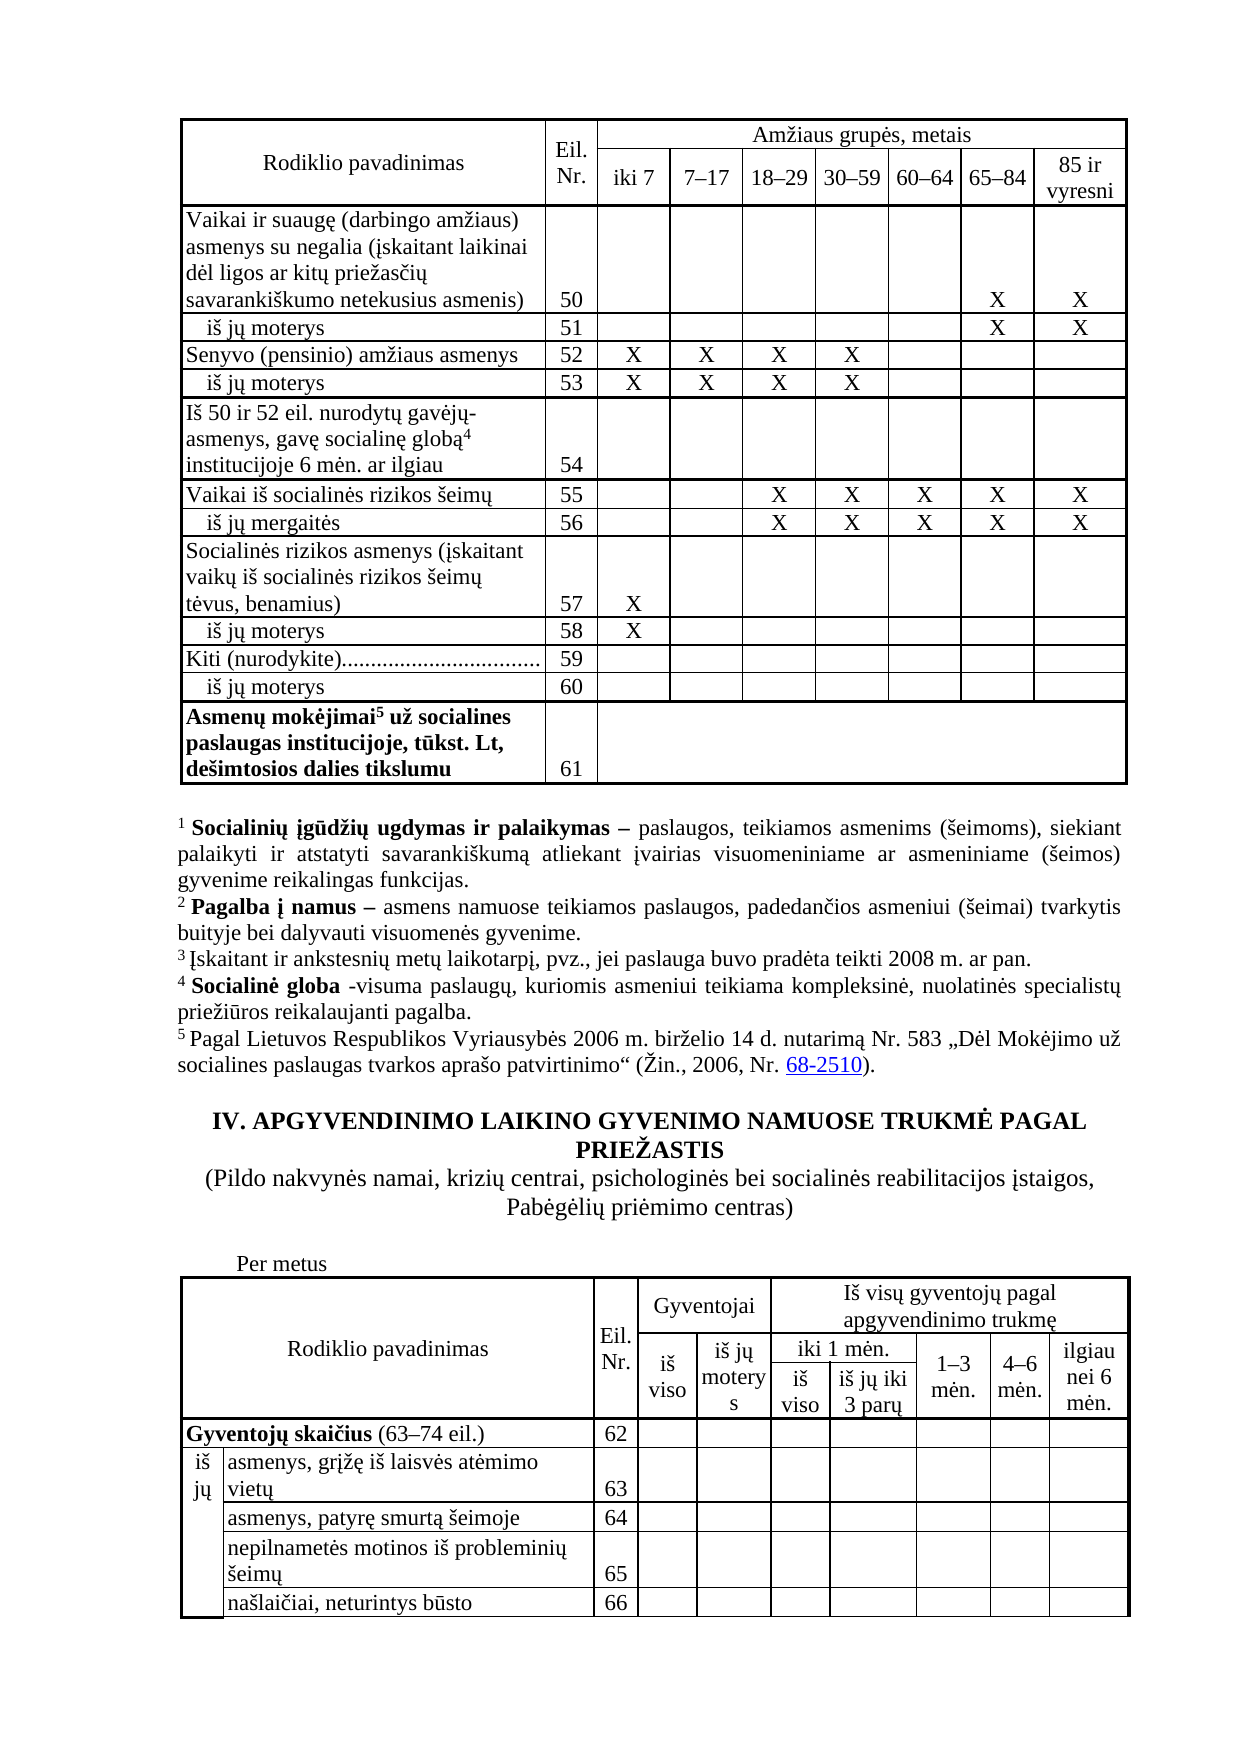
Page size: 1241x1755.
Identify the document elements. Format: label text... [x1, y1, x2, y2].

text (Pildo nakvynės namai, krizių centrai, psichologinės bei socialinės reabilitacijos įstaigos, Pabėgėlių priėmimo centras) [177, 1163, 1122, 1221]
table_cell [639, 1588, 696, 1616]
table_cell iš jų iki 3 parų [831, 1363, 916, 1417]
table_cell [738, 481, 742, 507]
table_cell 56 [593, 509, 597, 535]
table_cell [986, 1420, 990, 1447]
table_cell X [811, 509, 815, 535]
table_cell [831, 1588, 916, 1616]
table_cell [671, 537, 742, 616]
table_cell [962, 537, 1033, 616]
table_cell 59 [593, 646, 597, 672]
table_cell 59 [546, 646, 550, 672]
table_cell X [884, 342, 888, 368]
table_cell [1050, 1448, 1127, 1501]
table_cell X [816, 342, 820, 368]
text 4 Socialinė globa -visuma paslaugų, kuriomis asmeniui teikiama kompleksinė, nuolatinės specialistų priežiūros reikalaujanti pagalba. [177, 972, 1122, 1024]
table_cell [743, 618, 747, 644]
table_header Gyventojai [639, 1279, 770, 1332]
table_cell [598, 399, 669, 478]
table_cell [816, 673, 820, 700]
table_cell [671, 399, 742, 478]
table_cell [772, 1503, 829, 1531]
table_header Rodiklio pavadinimas [183, 121, 545, 203]
table_cell iš jų [183, 1448, 223, 1616]
table_cell iš jų moterys [183, 618, 206, 644]
table_cell X [738, 370, 742, 396]
table_cell 51 [546, 314, 550, 340]
table_cell [1035, 399, 1125, 478]
text 2 Pagalba į namus – asmens namuose teikiamos paslaugos, padedančios asmeniui (šeimai) tvarkytis buityje bei dalyvauti visuomenės gyvenime. [177, 893, 1122, 946]
table_cell 57 [546, 537, 597, 616]
table_cell X [1029, 314, 1033, 340]
table_cell [738, 673, 742, 700]
table_cell 7–17 [671, 149, 742, 203]
table_cell [917, 1503, 990, 1531]
table_cell X [1029, 509, 1033, 535]
table_cell [772, 1588, 829, 1616]
table_cell 52 [546, 342, 550, 368]
table_cell [1029, 646, 1033, 672]
table_cell [743, 314, 747, 340]
table_cell [698, 1532, 770, 1586]
table_cell [1050, 1532, 1127, 1586]
table_cell iš jų moterys [183, 673, 206, 700]
table_cell [671, 207, 742, 312]
text IV. APGYVENDINIMO LAIKINO GYVENIMO NAMUOSE TRUKMĖ PAGAL PRIEŽASTIS [177, 1106, 1122, 1163]
table_cell X [816, 370, 820, 396]
table_cell nepilnametės motinos iš probleminių šeimų [224, 1532, 593, 1586]
table_cell [1045, 1420, 1049, 1447]
table_cell [816, 618, 820, 644]
table_cell [816, 399, 888, 478]
table_cell 61 [546, 703, 597, 782]
table_cell [811, 314, 815, 340]
table_cell [816, 314, 820, 340]
table_cell 53 [546, 370, 550, 396]
table_header Eil. Nr. [546, 121, 597, 203]
table_cell [743, 399, 815, 478]
table_cell [743, 646, 747, 672]
table_cell [884, 314, 888, 340]
table_cell [738, 618, 742, 644]
table_cell [889, 537, 960, 616]
table_header Eil. Nr. [595, 1279, 637, 1417]
table_cell [1029, 342, 1033, 368]
table_cell [884, 646, 888, 672]
table_cell [698, 1503, 770, 1531]
table_cell [743, 537, 815, 616]
table_cell iš jų moterys [698, 1334, 770, 1417]
table_cell 65–84 [962, 149, 1033, 203]
table_cell [991, 1448, 1049, 1501]
table_cell 60 [593, 673, 597, 700]
table_cell 63 [595, 1448, 637, 1501]
table_cell X [743, 370, 747, 396]
table_cell iki 1 mėn. [772, 1334, 916, 1361]
table_cell 54 [546, 399, 597, 478]
table_cell [772, 1448, 829, 1501]
table_cell X [743, 481, 747, 507]
table_cell [738, 314, 742, 340]
table_cell [743, 673, 747, 700]
table_cell [991, 1532, 1049, 1586]
text Per metus [236, 1250, 1122, 1276]
table_cell [639, 1448, 696, 1501]
table_cell [598, 207, 669, 312]
table_cell [698, 1588, 770, 1616]
table_cell iš viso [772, 1363, 829, 1417]
table_cell [889, 207, 960, 312]
table_cell [1035, 537, 1125, 616]
table_cell iki 7 [598, 149, 669, 203]
table_cell 53 [593, 370, 597, 396]
table_cell 58 [546, 618, 550, 644]
table_cell X [743, 509, 747, 535]
table_cell [816, 207, 888, 312]
table_cell X [816, 481, 820, 507]
table_cell iš jų moterys [183, 370, 206, 396]
table_cell 64 [595, 1503, 637, 1531]
table_cell 50 [546, 207, 597, 312]
table_cell [991, 1503, 1049, 1531]
table_cell [917, 1448, 990, 1501]
table_cell 55 [593, 481, 597, 507]
table_cell 18–29 [743, 149, 815, 203]
table_cell [816, 537, 888, 616]
table_cell [811, 673, 815, 700]
table_cell 55 [546, 481, 550, 507]
table_cell [884, 618, 888, 644]
table_cell X [816, 509, 820, 535]
table_cell X [811, 370, 815, 396]
table_cell [889, 399, 960, 478]
table_cell [811, 646, 815, 672]
table_cell [1050, 1588, 1127, 1616]
table_cell [772, 1532, 829, 1586]
table_cell X [962, 207, 1033, 312]
table_cell [743, 207, 815, 312]
table_cell 65 [595, 1532, 637, 1586]
table_cell [917, 1532, 990, 1586]
table_cell 66 [595, 1588, 637, 1616]
table_cell X [1035, 207, 1125, 312]
table_cell X [884, 370, 888, 396]
table_cell 1–3 mėn. [917, 1334, 990, 1417]
table_cell iš viso [639, 1334, 696, 1417]
table_cell [1050, 1503, 1127, 1531]
table_cell X [738, 342, 742, 368]
table_cell [1029, 673, 1033, 700]
table_cell 85 ir vyresni [1035, 149, 1125, 203]
table_cell [816, 646, 820, 672]
table_cell [598, 703, 1125, 782]
table_cell [991, 1588, 1049, 1616]
table_cell iš jų mergaitės [183, 509, 206, 535]
table_cell 4–6 mėn. [991, 1334, 1049, 1417]
text 1 Socialinių įgūdžių ugdymas ir palaikymas – paslaugos, teikiamos asmenims (šeimoms), siekiant palaikyti ir atstatyti savarankiškumą atliekant įvairias visuomeniniame ar asmeniniame (šeimos) gyvenime reikalingas funkcijas. [177, 814, 1122, 893]
table_cell 60 [546, 673, 550, 700]
table_cell [639, 1503, 696, 1531]
table_cell X [884, 481, 888, 507]
table_cell 30–59 [816, 149, 888, 203]
table_cell [1029, 370, 1033, 396]
table_cell X [1029, 481, 1033, 507]
table_cell X [598, 537, 669, 616]
table_cell [698, 1448, 770, 1501]
table_cell [831, 1448, 916, 1501]
table_cell X [884, 509, 888, 535]
text 5 Pagal Lietuvos Respublikos Vyriausybės 2006 m. birželio 14 d. nutarimą Nr. 583 „Dėl Mokėjimo už socialines paslaugas tvarkos aprašo patvirtinimo“ (Žin., 2006, Nr. 68-2510). [177, 1024, 1122, 1077]
table_cell [1029, 618, 1033, 644]
table_cell X [743, 342, 747, 368]
table_cell 60–64 [889, 149, 960, 203]
table_cell našlaičiai, neturintys būsto [224, 1588, 593, 1616]
table_cell iš jų moterys [183, 314, 206, 340]
table_cell [884, 673, 888, 700]
table_cell [917, 1420, 921, 1447]
table_cell 56 [546, 509, 550, 535]
table_cell 58 [593, 618, 597, 644]
table_cell asmenys, patyrę smurtą šeimoje [224, 1503, 593, 1531]
table_cell 52 [593, 342, 597, 368]
table_cell [811, 618, 815, 644]
table_cell [639, 1532, 696, 1586]
table_cell [831, 1532, 916, 1586]
table_cell X [811, 481, 815, 507]
table_cell X [811, 342, 815, 368]
table_header Rodiklio pavadinimas [183, 1279, 593, 1417]
table_cell [831, 1503, 916, 1531]
table_cell [738, 509, 742, 535]
table_cell [738, 646, 742, 672]
table_cell 51 [593, 314, 597, 340]
table_cell [917, 1588, 990, 1616]
table_cell ilgiau nei 6 mėn. [1050, 1334, 1127, 1417]
table_cell [912, 1420, 916, 1447]
table_cell [962, 399, 1033, 478]
text 3 Įskaitant ir ankstesnių metų laikotarpį, pvz., jei paslauga buvo pradėta teikti 2008 m. ar pan. [177, 946, 1122, 972]
